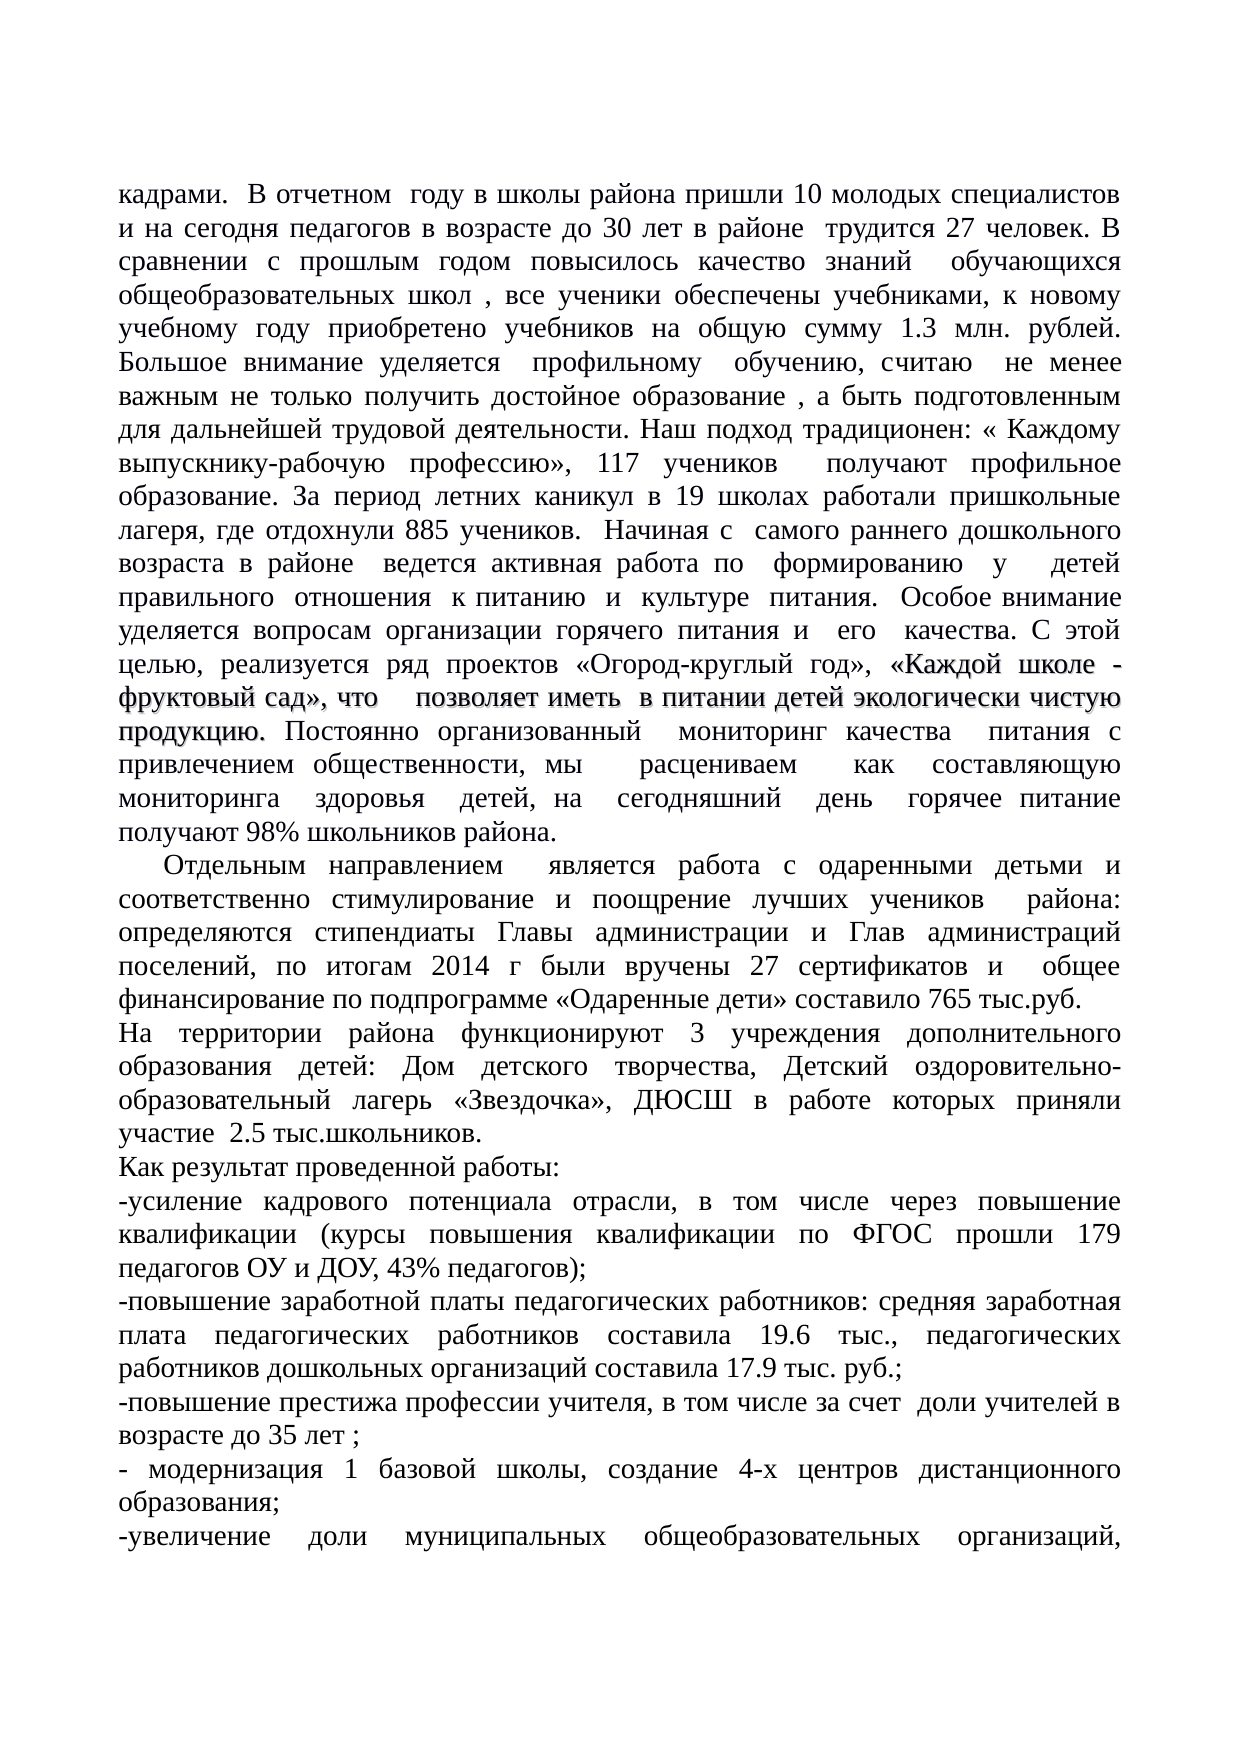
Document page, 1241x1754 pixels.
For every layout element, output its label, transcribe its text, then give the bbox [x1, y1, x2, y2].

text кадрами. В отчетном году в школы района пришли 10 молодых специалистов и на сегодня педагогов в возрасте до 30 лет в районе трудится 27 человек. В сравнении с прошлым годом повысилось качество знаний обучающихся общеобразовательных школ , все ученики обеспечены учебниками, к новому учебному году приобретено учебников на общую сумму 1.3 млн. рублей. Большое внимание уделяется профильному обучению, считаю не менее важным не только получить достойное образование , а быть подготовленным для дальнейшей трудовой деятельности. Наш подход традиционен: « Каждому выпускнику-рабочую профессию», 117 учеников получают профильное образование. За период летних каникул в 19 школах работали пришкольные лагеря, где отдохнули 885 учеников. Начиная с самого раннего дошкольного возраста в районе ведется активная работа по формированию у детей правильного отношения к питанию и культуре питания. Особое внимание уделяется вопросам организации горячего питания и его качества. С этой целью, реализуется ряд проектов «Огород-круглый год», «Каждой школе - фруктовый сад», что позволяет иметь в питании детей экологически чистую продукцию. Постоянно организованный мониторинг качества питания с привлечением общественности, мы расцениваем как составляющую мониторинга здоровья детей, на сегодняшний день горячее питание получают 98% школьников района. [118, 176, 1122, 847]
text Отдельным направлением является работа с одаренными детьми и соответственно стимулирование и поощрение лучших учеников района: определяются стипендиаты Главы администрации и Глав администраций поселений, по итогам 2014 г были вручены 27 сертификатов и общее финансирование по подпрограмме «Одаренные дети» составило 765 тыс.руб. [118, 847, 1122, 1015]
text -повышение престижа профессии учителя, в том числе за счет доли учителей в возрасте до 35 лет ; [118, 1384, 1122, 1451]
text Как результат проведенной работы: [118, 1149, 1122, 1183]
text На территории района функционируют 3 учреждения дополнительного образования детей: Дом детского творчества, Детский оздоровительно-образовательный лагерь «Звездочка», ДЮСШ в работе которых приняли участие 2.5 тыс.школьников. [118, 1015, 1122, 1149]
text - модернизация 1 базовой школы, создание 4-х центров дистанционного образования; [118, 1451, 1122, 1518]
text -повышение заработной платы педагогических работников: средняя заработная плата педагогических работников составила 19.6 тыс., педагогических работников дошкольных организаций составила 17.9 тыс. руб.; [118, 1283, 1122, 1384]
text -усиление кадрового потенциала отрасли, в том числе через повышение квалификации (курсы повышения квалификации по ФГОС прошли 179 педагогов ОУ и ДОУ, 43% педагогов); [118, 1183, 1122, 1283]
text -увеличение доли муниципальных общеобразовательных организаций, [118, 1518, 1122, 1552]
